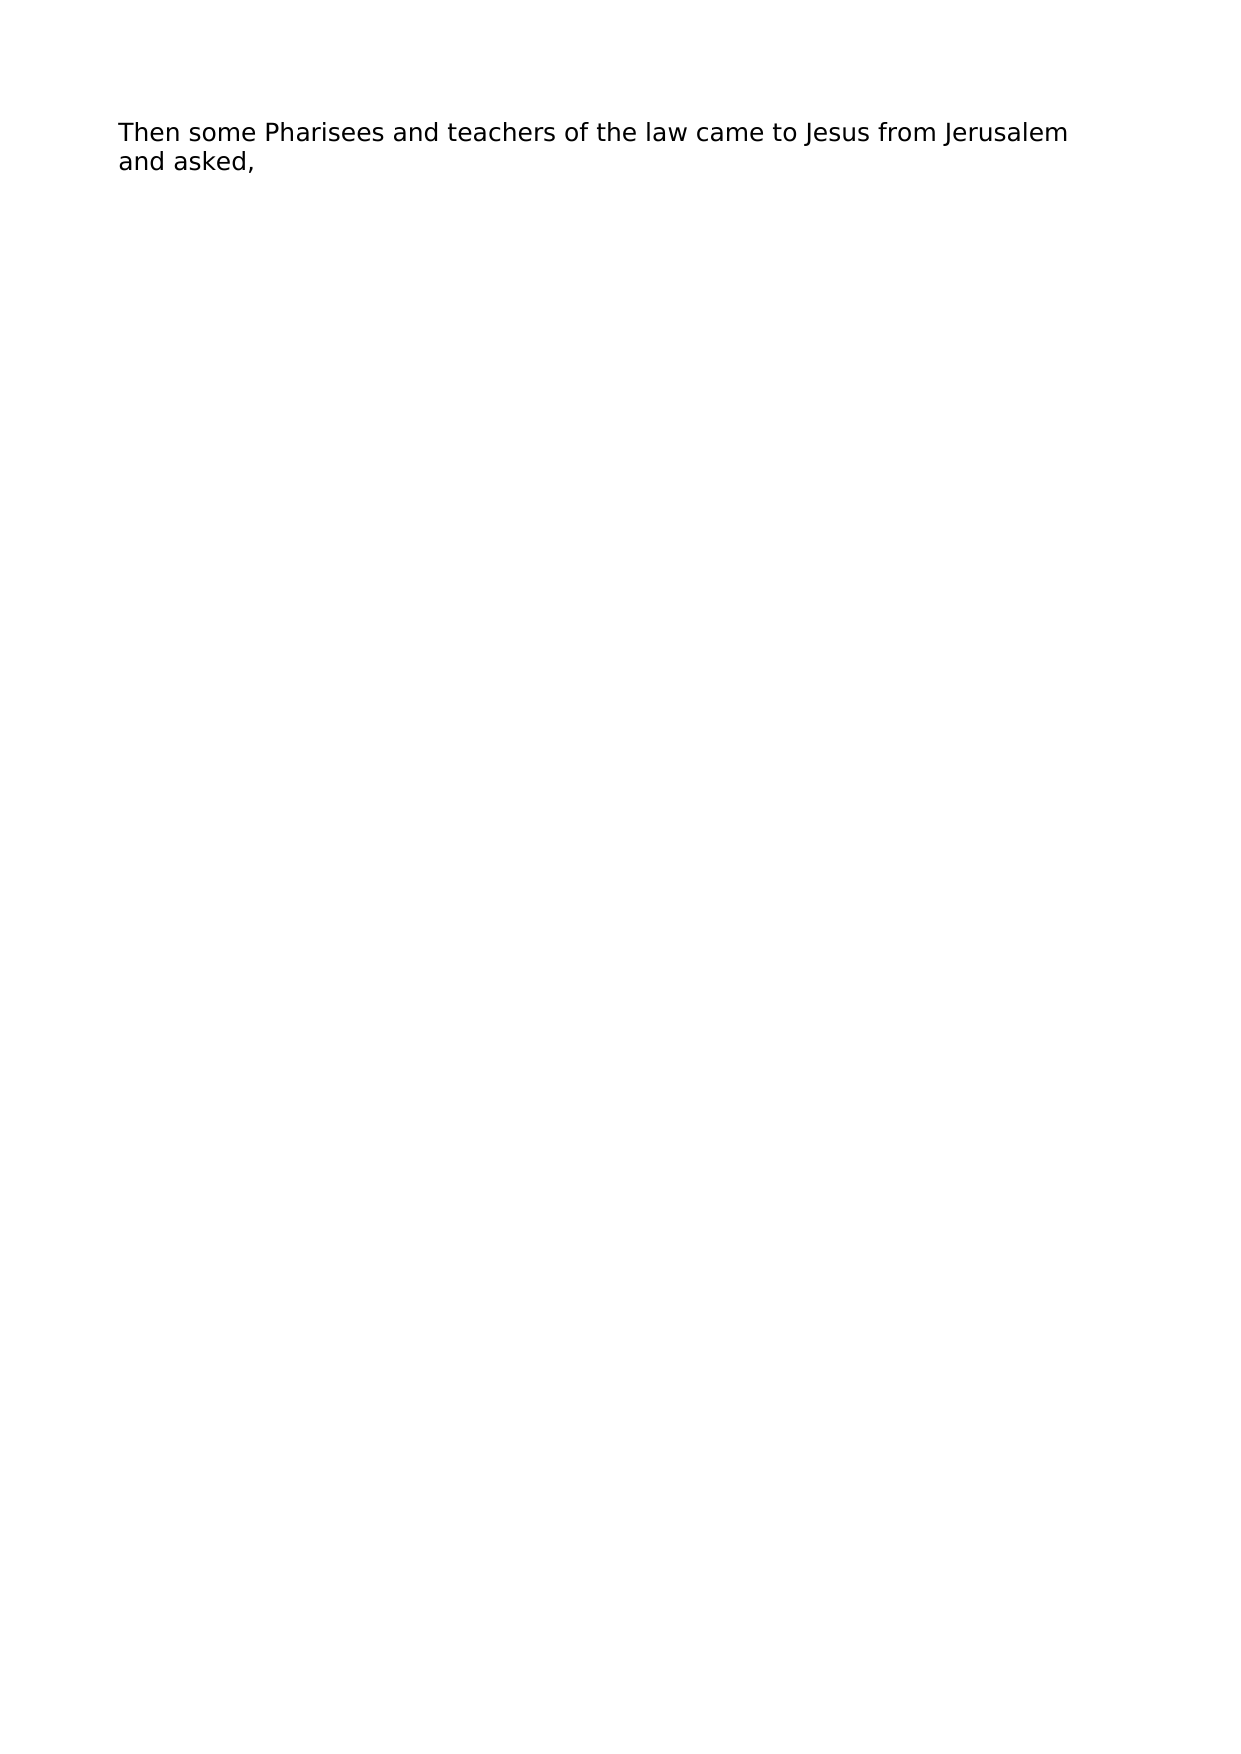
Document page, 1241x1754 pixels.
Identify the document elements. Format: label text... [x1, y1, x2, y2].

text Then some Pharisees and teachers of the law came to Jesus from Jerusalem and asked, [118, 118, 1122, 176]
